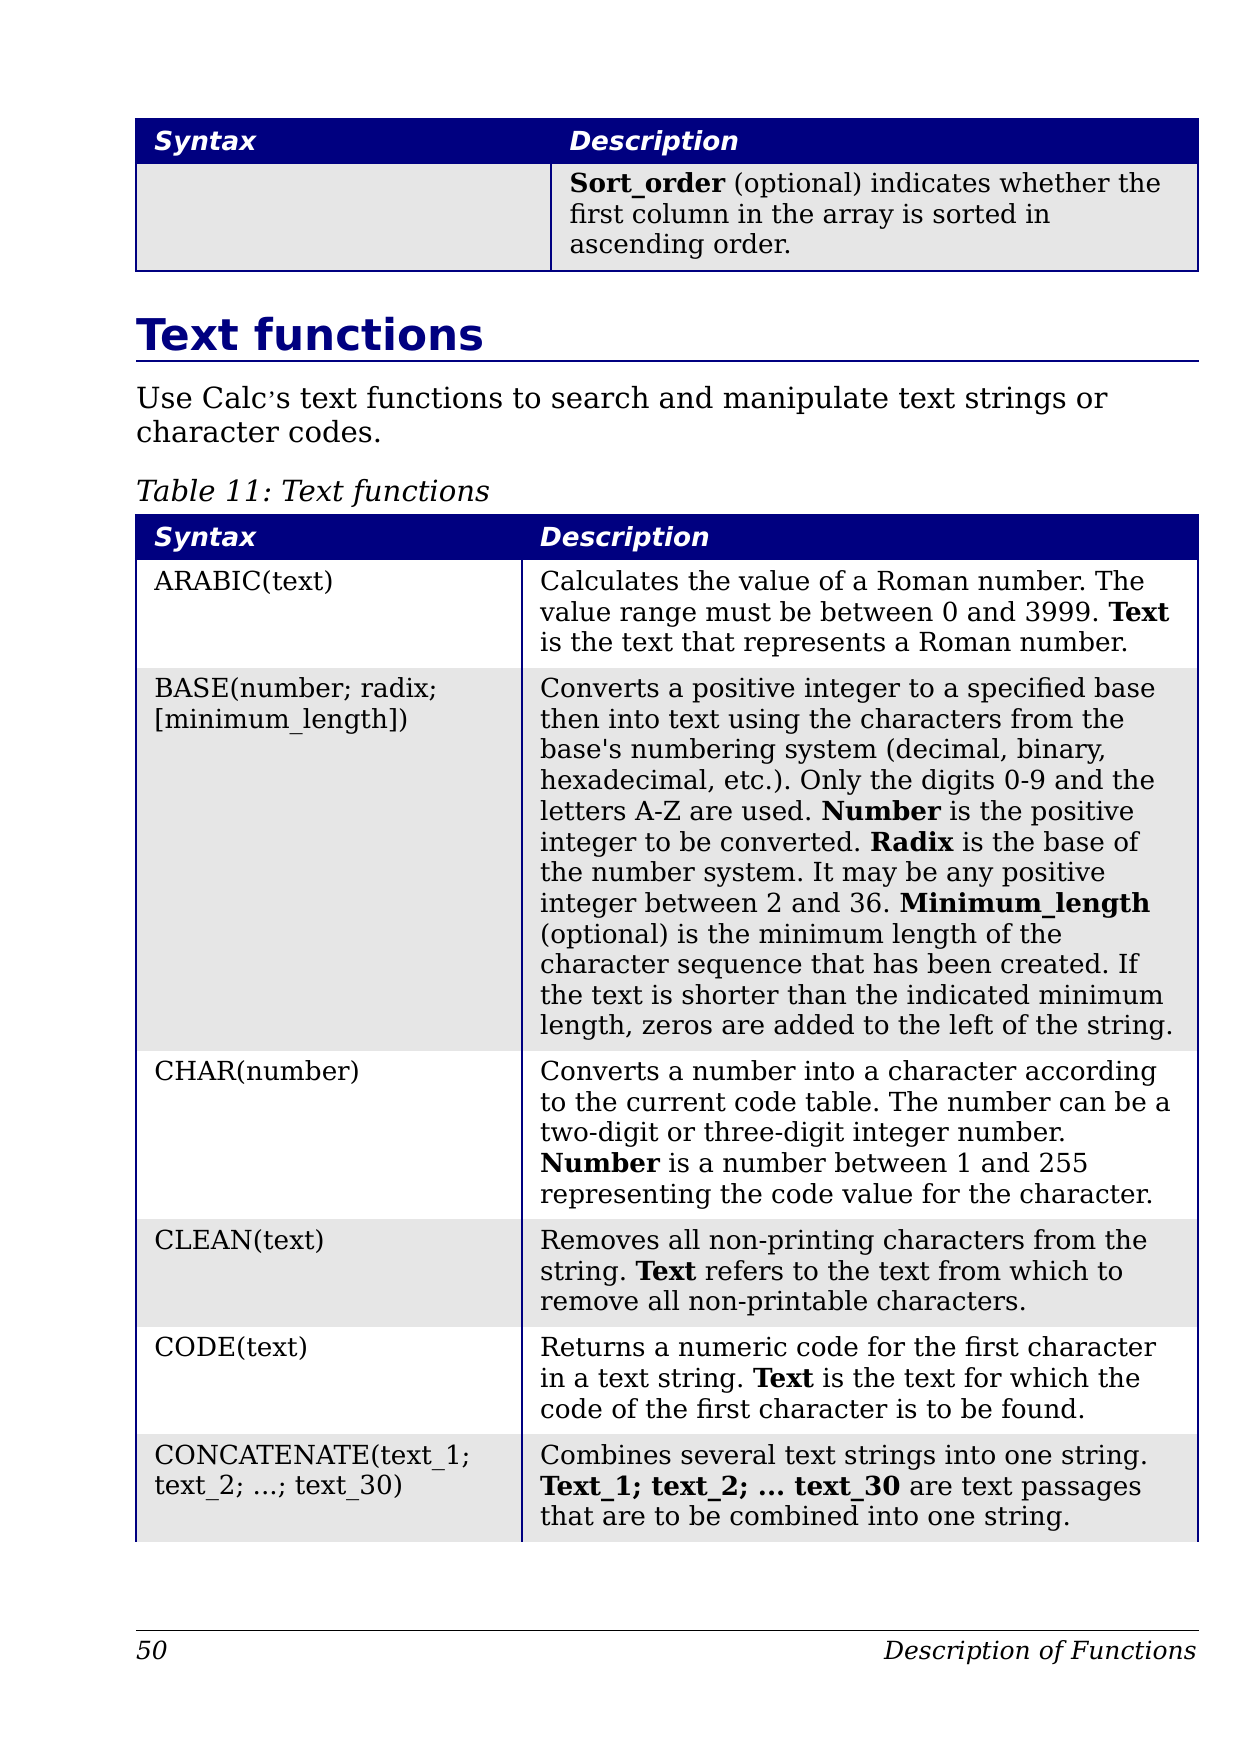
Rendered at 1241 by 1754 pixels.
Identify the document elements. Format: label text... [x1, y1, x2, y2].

text Table 11: Text functions [136, 474, 1199, 508]
table_cell CHAR(number) [137, 1051, 521, 1219]
text Use Calc’s text functions to search and manipulate text strings or character codes. [136, 381, 1199, 449]
table_header Description [552, 120, 1197, 162]
table_cell Sort_order (optional) indicates whether the first column in the array is sorted in ascending order. [552, 164, 1197, 270]
table_cell Converts a positive integer to a specified base then into text using the characters from the base's numbering system (decimal, binary, hexadecimal, etc.). Only the digits 0-9 and the letters A-Z are used. Number is the positive integer to be converted. Radix is the base of the number system. It may be any positive integer between 2 and 36. Minimum_length (optional) is the minimum length of the character sequence that has been created. If the text is shorter than the indicated minimum length, zeros are added to the left of the string. [523, 668, 1197, 1051]
table_cell BASE(number; radix; [minimum_length]) [137, 668, 521, 1051]
table_cell Combines several text strings into one string. Text_1; text_2; ... text_30 are text passages that are to be combined into one string. [523, 1434, 1197, 1542]
table_cell Calculates the value of a Roman number. The value range must be between 0 and 3999. Text is the text that represents a Roman number. [523, 560, 1197, 668]
table_header Description [523, 516, 1197, 558]
table_cell CODE(text) [137, 1327, 521, 1434]
table_cell ARABIC(text) [137, 560, 521, 668]
table_cell Removes all non-printing characters from the string. Text refers to the text from which to remove all non-printable characters. [523, 1219, 1197, 1327]
table_header Syntax [137, 120, 550, 162]
table_cell Converts a number into a character according to the current code table. The number can be a two-digit or three-digit integer number. Number is a number between 1 and 255 representing the code value for the character. [523, 1051, 1197, 1219]
table_header Syntax [137, 516, 521, 558]
table_cell CONCATENATE(text_1; text_2; ...; text_30) [137, 1434, 521, 1542]
table_cell CLEAN(text) [137, 1219, 521, 1327]
table_cell [137, 164, 550, 270]
subtitle Text functions [136, 309, 1199, 360]
table_cell Returns a numeric code for the first character in a text string. Text is the text for which the code of the first character is to be found. [523, 1327, 1197, 1434]
